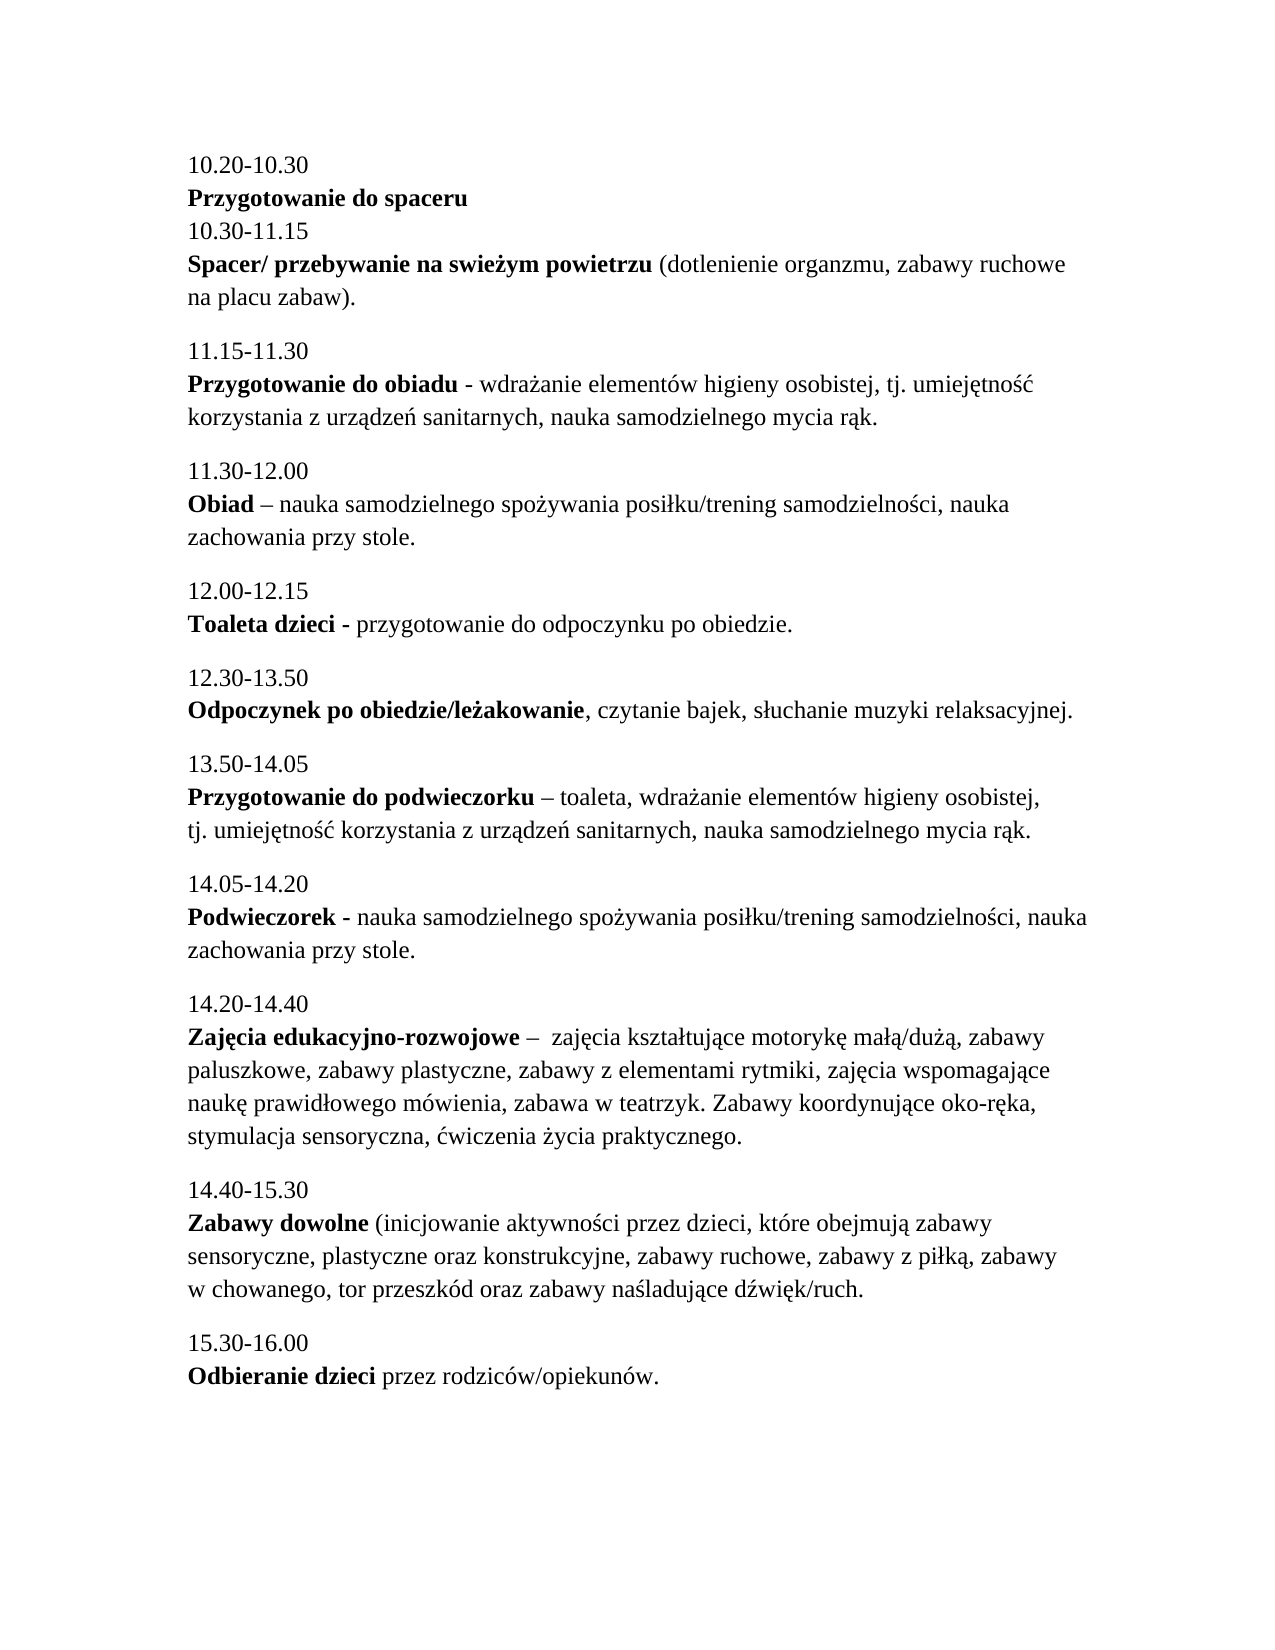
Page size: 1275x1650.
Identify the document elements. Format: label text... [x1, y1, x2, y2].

text 15.30-16.00 Odbieranie dzieci przez rodziców/opiekunów. [187, 1328, 1087, 1390]
text 11.30-12.00 Obiad – nauka samodzielnego spożywania posiłku/trening samodzielności, nauka zachowania przy stole. [187, 456, 1087, 551]
text 14.20-14.40 Zajęcia edukacyjno-rozwojowe – zajęcia kształtujące motorykę małą/dużą, zabawy paluszkowe, zabawy plastyczne, zabawy z elementami rytmiki, zajęcia wspomagające naukę prawidłowego mówienia, zabawa w teatrzyk. Zabawy koordynujące oko-ręka, stymulacja sensoryczna, ćwiczenia życia praktycznego. [187, 989, 1087, 1150]
text 12.00-12.15 Toaleta dzieci - przygotowanie do odpoczynku po obiedzie. [187, 576, 1087, 637]
text 11.15-11.30 Przygotowanie do obiadu - wdrażanie elementów higieny osobistej, tj. umiejętność korzystania z urządzeń sanitarnych, nauka samodzielnego mycia rąk. [187, 336, 1087, 431]
text 14.05-14.20 Podwieczorek - nauka samodzielnego spożywania posiłku/trening samodzielności, nauka zachowania przy stole. [187, 869, 1087, 964]
text 10.20-10.30 Przygotowanie do spaceru 10.30-11.15 Spacer/ przebywanie na swieżym powietrzu (dotlenienie organzmu, zabawy ruchowe na placu zabaw). [187, 150, 1087, 311]
text 13.50-14.05 Przygotowanie do podwieczorku – toaleta, wdrażanie elementów higieny osobistej, tj. umiejętność korzystania z urządzeń sanitarnych, nauka samodzielnego mycia rąk. [187, 749, 1087, 844]
text 14.40-15.30 Zabawy dowolne (inicjowanie aktywności przez dzieci, które obejmują zabawy sensoryczne, plastyczne oraz konstrukcyjne, zabawy ruchowe, zabawy z piłką, zabawy w chowanego, tor przeszkód oraz zabawy naśladujące dźwięk/ruch. [187, 1175, 1087, 1303]
text 12.30-13.50 Odpoczynek po obiedzie/leżakowanie, czytanie bajek, słuchanie muzyki relaksacyjnej. [187, 663, 1087, 724]
